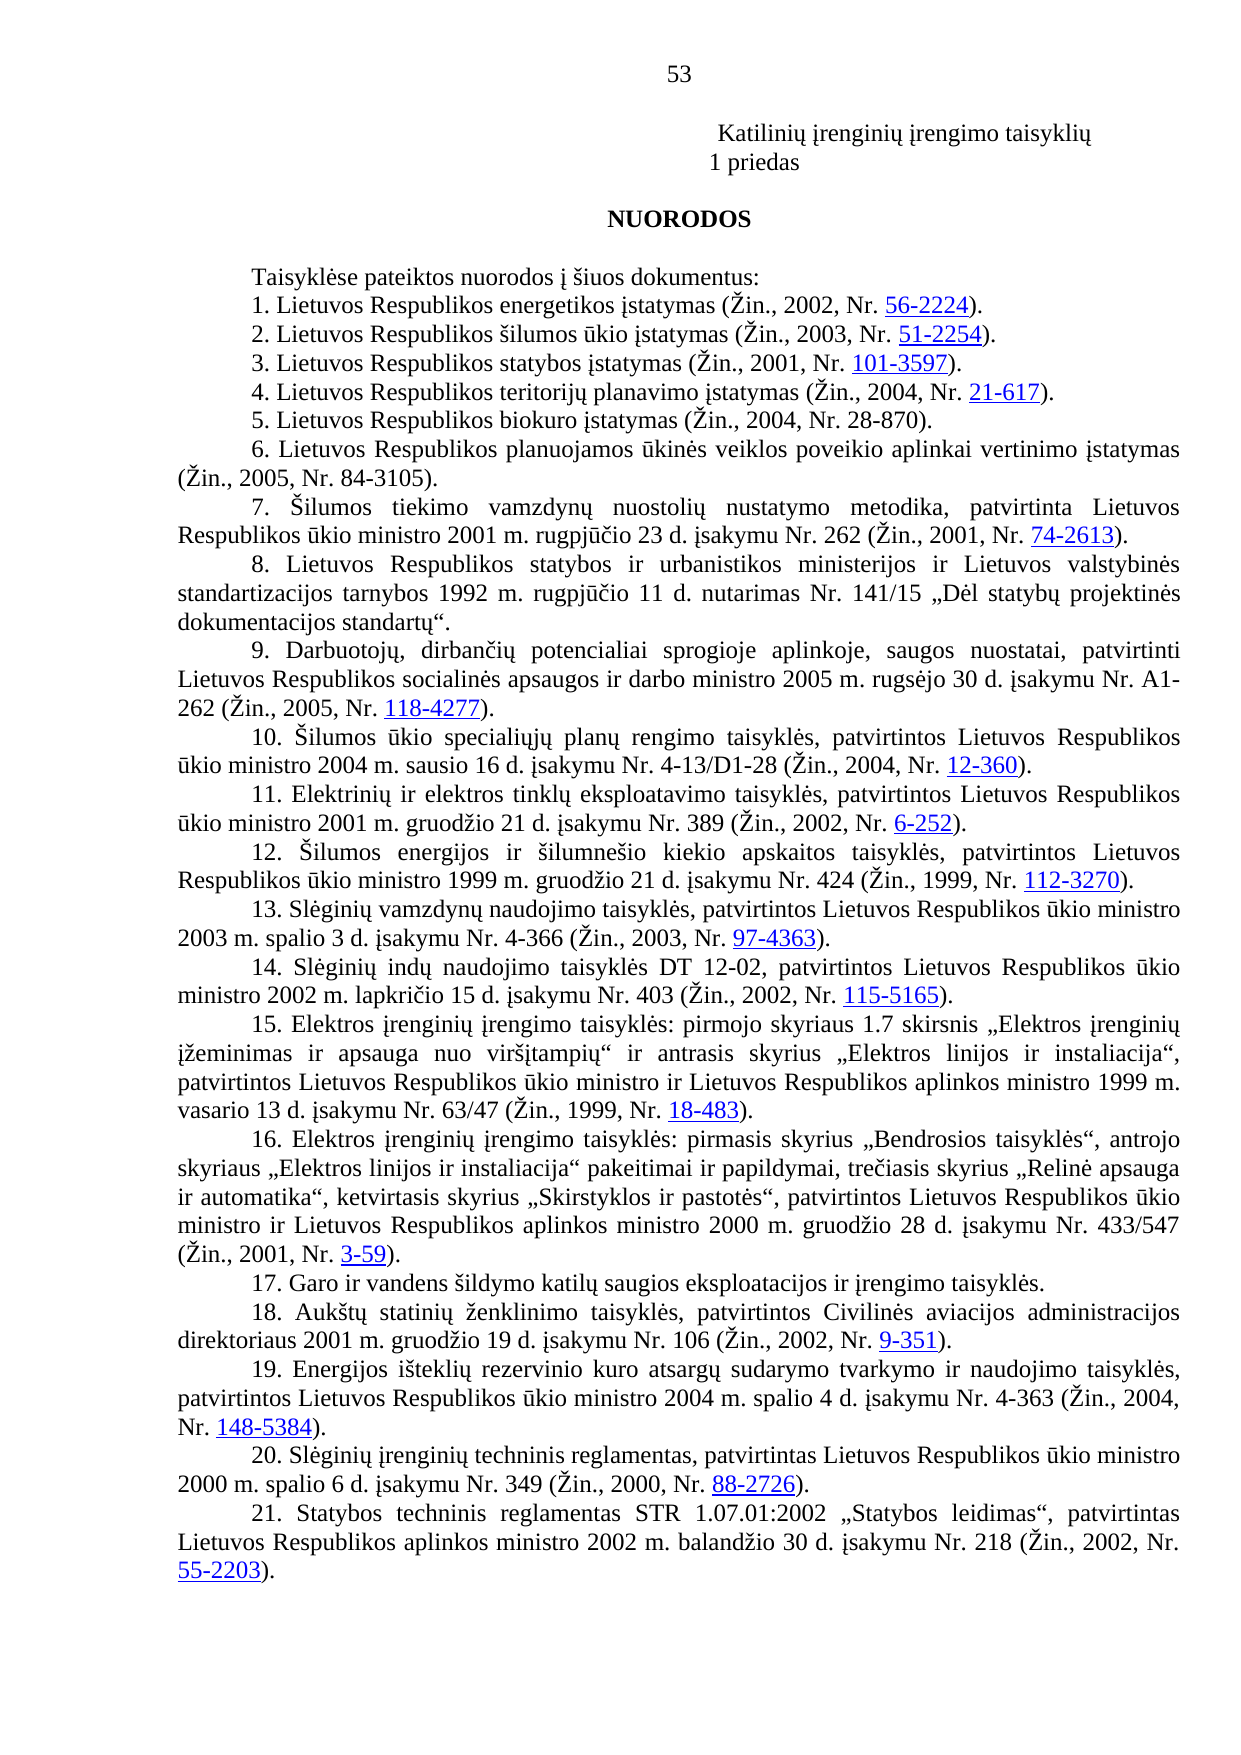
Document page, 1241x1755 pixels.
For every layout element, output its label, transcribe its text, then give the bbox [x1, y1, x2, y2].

text 4. Lietuvos Respublikos teritorijų planavimo įstatymas (Žin., 2004, Nr. 21-617). [177, 377, 1181, 406]
text 6. Lietuvos Respublikos planuojamos ūkinės veiklos poveikio aplinkai vertinimo įstatymas (Žin., 2005, Nr. 84-3105). [177, 434, 1181, 492]
text 13. Slėginių vamzdynų naudojimo taisyklės, patvirtintos Lietuvos Respublikos ūkio ministro 2003 m. spalio 3 d. įsakymu Nr. 4-366 (Žin., 2003, Nr. 97-4363). [177, 894, 1181, 952]
text 1 priedas [177, 147, 1181, 176]
text 10. Šilumos ūkio specialiųjų planų rengimo taisyklės, patvirtintos Lietuvos Respublikos ūkio ministro 2004 m. sausio 16 d. įsakymu Nr. 4-13/D1-28 (Žin., 2004, Nr. 12-360). [177, 722, 1181, 779]
text 1. Lietuvos Respublikos energetikos įstatymas (Žin., 2002, Nr. 56-2224). [177, 291, 1181, 319]
text 3. Lietuvos Respublikos statybos įstatymas (Žin., 2001, Nr. 101-3597). [177, 348, 1181, 377]
text 19. Energijos išteklių rezervinio kuro atsargų sudarymo tvarkymo ir naudojimo taisyklės, patvirtintos Lietuvos Respublikos ūkio ministro 2004 m. spalio 4 d. įsakymu Nr. 4-363 (Žin., 2004, Nr. 148-5384). [177, 1354, 1181, 1441]
text 2. Lietuvos Respublikos šilumos ūkio įstatymas (Žin., 2003, Nr. 51-2254). [177, 319, 1181, 348]
text 17. Garo ir vandens šildymo katilų saugios eksploatacijos ir įrengimo taisyklės. [177, 1268, 1181, 1297]
text 5. Lietuvos Respublikos biokuro įstatymas (Žin., 2004, Nr. 28-870). [177, 406, 1181, 434]
text 18. Aukštų statinių ženklinimo taisyklės, patvirtintos Civilinės aviacijos administracijos direktoriaus 2001 m. gruodžio 19 d. įsakymu Nr. 106 (Žin., 2002, Nr. 9-351). [177, 1297, 1181, 1354]
text 20. Slėginių įrenginių techninis reglamentas, patvirtintas Lietuvos Respublikos ūkio ministro 2000 m. spalio 6 d. įsakymu Nr. 349 (Žin., 2000, Nr. 88-2726). [177, 1441, 1181, 1498]
text 8. Lietuvos Respublikos statybos ir urbanistikos ministerijos ir Lietuvos valstybinės standartizacijos tarnybos 1992 m. rugpjūčio 11 d. nutarimas Nr. 141/15 „Dėl statybų projektinės dokumentacijos standartų“. [177, 549, 1181, 636]
text 21. Statybos techninis reglamentas STR 1.07.01:2002 „Statybos leidimas“, patvirtintas Lietuvos Respublikos aplinkos ministro 2002 m. balandžio 30 d. įsakymu Nr. 218 (Žin., 2002, Nr. 55-2203). [177, 1498, 1181, 1584]
text 11. Elektrinių ir elektros tinklų eksploatavimo taisyklės, patvirtintos Lietuvos Respublikos ūkio ministro 2001 m. gruodžio 21 d. įsakymu Nr. 389 (Žin., 2002, Nr. 6-252). [177, 779, 1181, 837]
text 16. Elektros įrenginių įrengimo taisyklės: pirmasis skyrius „Bendrosios taisyklės“, antrojo skyriaus „Elektros linijos ir instaliacija“ pakeitimai ir papildymai, trečiasis skyrius „Relinė apsauga ir automatika“, ketvirtasis skyrius „Skirstyklos ir pastotės“, patvirtintos Lietuvos Respublikos ūkio ministro ir Lietuvos Respublikos aplinkos ministro 2000 m. gruodžio 28 d. įsakymu Nr. 433/547 (Žin., 2001, Nr. 3-59). [177, 1124, 1181, 1268]
text NUORODOS [177, 204, 1181, 233]
text Taisyklėse pateiktos nuorodos į šiuos dokumentus: [177, 262, 1181, 291]
text 7. Šilumos tiekimo vamzdynų nuostolių nustatymo metodika, patvirtinta Lietuvos Respublikos ūkio ministro 2001 m. rugpjūčio 23 d. įsakymu Nr. 262 (Žin., 2001, Nr. 74-2613). [177, 492, 1181, 549]
text 12. Šilumos energijos ir šilumnešio kiekio apskaitos taisyklės, patvirtintos Lietuvos Respublikos ūkio ministro 1999 m. gruodžio 21 d. įsakymu Nr. 424 (Žin., 1999, Nr. 112-3270). [177, 837, 1181, 894]
text 9. Darbuotojų, dirbančių potencialiai sprogioje aplinkoje, saugos nuostatai, patvirtinti Lietuvos Respublikos socialinės apsaugos ir darbo ministro 2005 m. rugsėjo 30 d. įsakymu Nr. A1-262 (Žin., 2005, Nr. 118-4277). [177, 636, 1181, 722]
text 15. Elektros įrenginių įrengimo taisyklės: pirmojo skyriaus 1.7 skirsnis „Elektros įrenginių įžeminimas ir apsauga nuo viršįtampių“ ir antrasis skyrius „Elektros linijos ir instaliacija“, patvirtintos Lietuvos Respublikos ūkio ministro ir Lietuvos Respublikos aplinkos ministro 1999 m. vasario 13 d. įsakymu Nr. 63/47 (Žin., 1999, Nr. 18-483). [177, 1009, 1181, 1124]
text Katilinių įrenginių įrengimo taisyklių [717, 118, 1181, 147]
text 14. Slėginių indų naudojimo taisyklės DT 12-02, patvirtintos Lietuvos Respublikos ūkio ministro 2002 m. lapkričio 15 d. įsakymu Nr. 403 (Žin., 2002, Nr. 115-5165). [177, 952, 1181, 1009]
